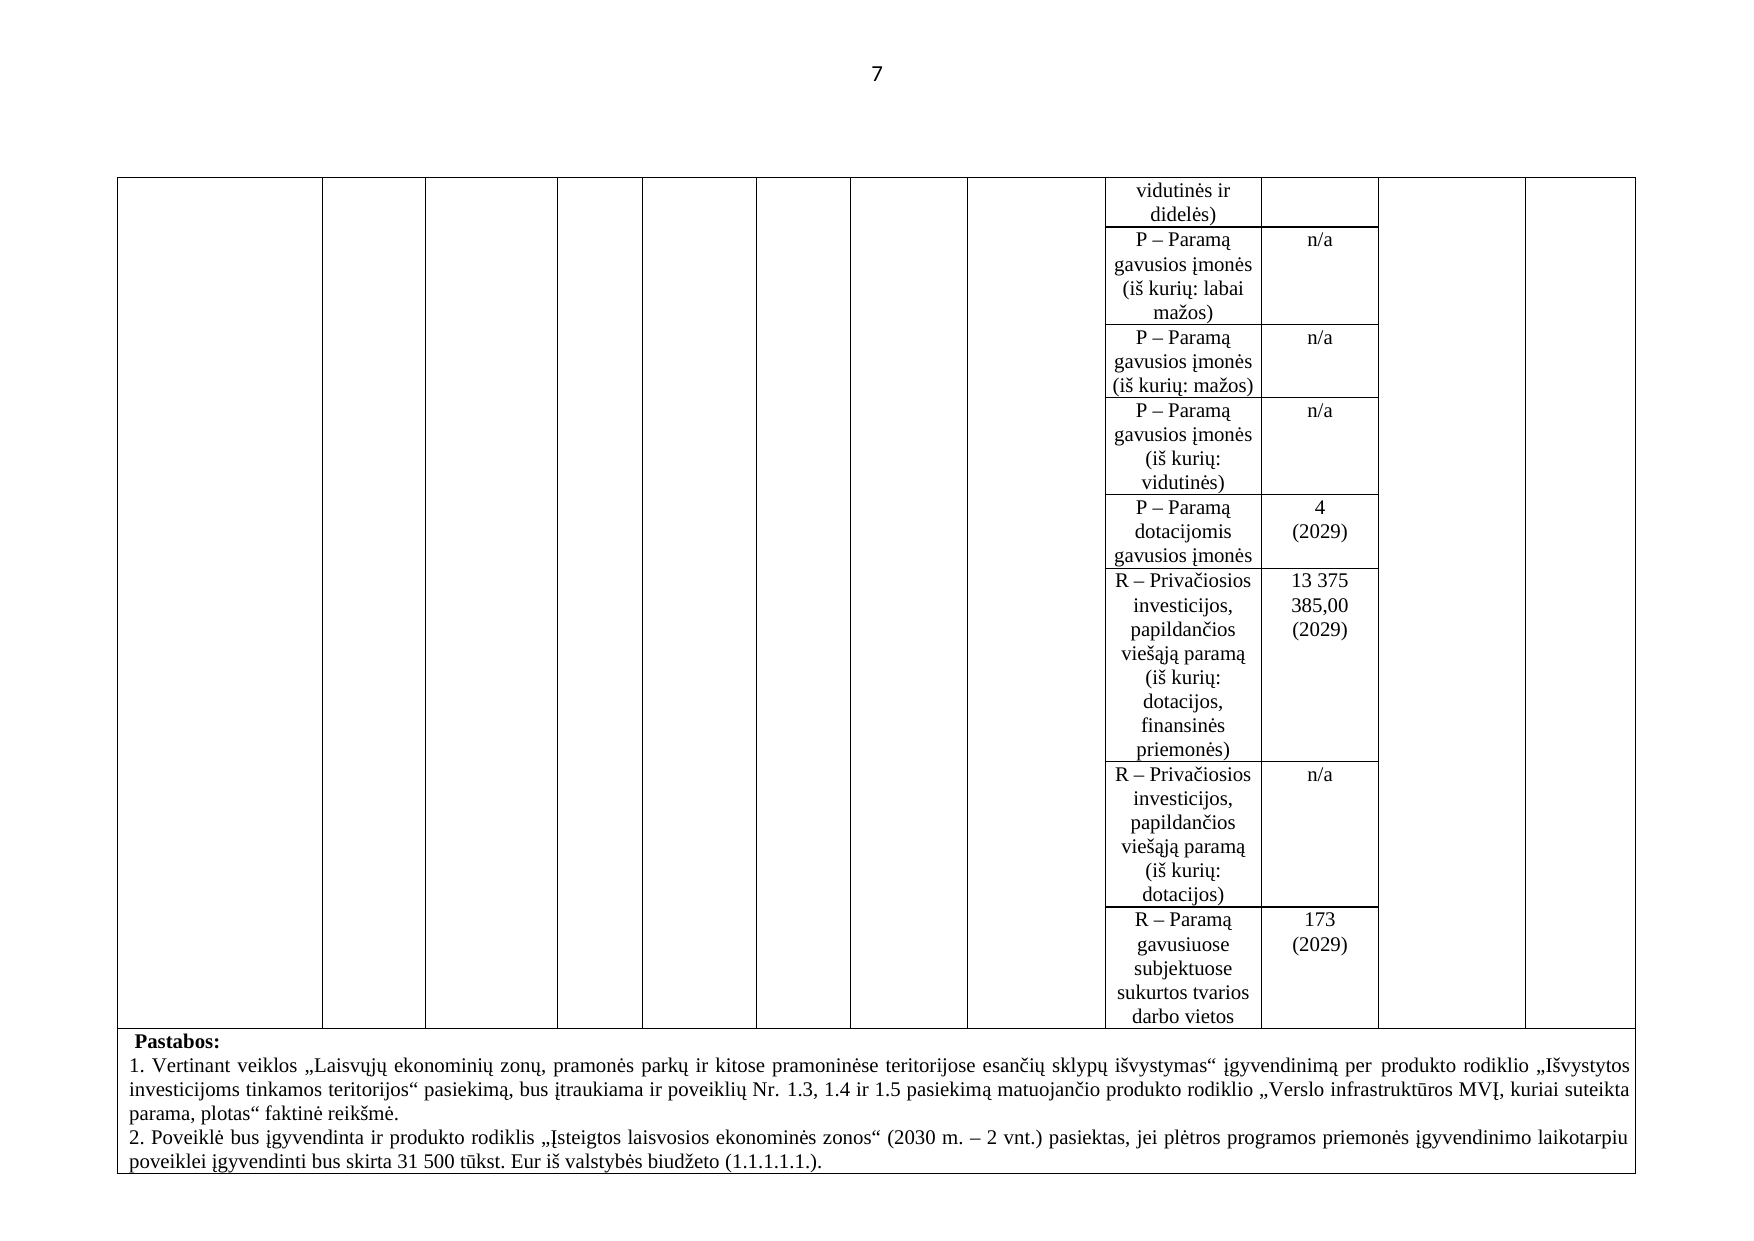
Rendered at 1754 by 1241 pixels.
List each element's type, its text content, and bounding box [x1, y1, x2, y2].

table_cell [118, 178, 322, 1028]
table_cell [426, 178, 557, 1028]
table_cell n/a [1262, 398, 1378, 494]
table_cell [968, 178, 1105, 1028]
table_cell n/a [1262, 228, 1378, 324]
table_cell [643, 178, 756, 1028]
table_cell R – Privačiosios investicijos, papildančios viešąją paramą (iš kurių: dotacijos, finansinės priemonės) [1106, 569, 1261, 761]
table_cell 4 (2029) [1262, 495, 1378, 567]
table_cell vidutinės ir didelės) [1106, 178, 1261, 226]
table_cell [558, 178, 642, 1028]
table_cell R – Paramą gavusiuose subjektuose sukurtos tvarios darbo vietos [1106, 908, 1261, 1028]
table_cell P – Paramą gavusios įmonės (iš kurių: vidutinės) [1106, 398, 1261, 494]
table_cell [1379, 178, 1525, 1028]
table_cell P – Paramą dotacijomis gavusios įmonės [1106, 495, 1261, 567]
table_cell n/a [1262, 762, 1378, 906]
table_cell n/a [1262, 325, 1378, 397]
table_cell R – Privačiosios investicijos, papildančios viešąją paramą (iš kurių: dotacijos) [1106, 762, 1261, 906]
table_cell Pastabos: 1. Vertinant veiklos „Laisvųjų ekonominių zonų, pramonės parkų ir kitose pramoninėse teritorijose esančių sklypų išvystymas“ įgyvendinimą per produkto rodiklio „Išvystytos investicijoms tinkamos teritorijos“ pasiekimą, bus įtraukiama ir poveiklių Nr. 1.3, 1.4 ir 1.5 pasiekimą matuojančio produkto rodiklio „Verslo infrastruktūros MVĮ, kuriai suteikta parama, plotas“ faktinė reikšmė. 2. Poveiklė bus įgyvendinta ir produkto rodiklis „Įsteigtos laisvosios ekonominės zonos“ (2030 m. – 2 vnt.) pasiektas, jei plėtros programos priemonės įgyvendinimo laikotarpiu poveiklei įgyvendinti bus skirta 31 500 tūkst. Eur iš valstybės biudžeto (1.1.1.1.1.). [118, 1029, 1635, 1173]
table_cell [1526, 178, 1635, 1028]
table_cell [851, 178, 967, 1028]
table_cell [1262, 178, 1378, 226]
table_cell 13 375 385,00 (2029) [1262, 569, 1378, 761]
table_cell P – Paramą gavusios įmonės (iš kurių: labai mažos) [1106, 228, 1261, 324]
table_cell [323, 178, 425, 1028]
table_cell P – Paramą gavusios įmonės (iš kurių: mažos) [1106, 325, 1261, 397]
table_cell [757, 178, 850, 1028]
table_cell 173 (2029) [1262, 908, 1378, 1028]
